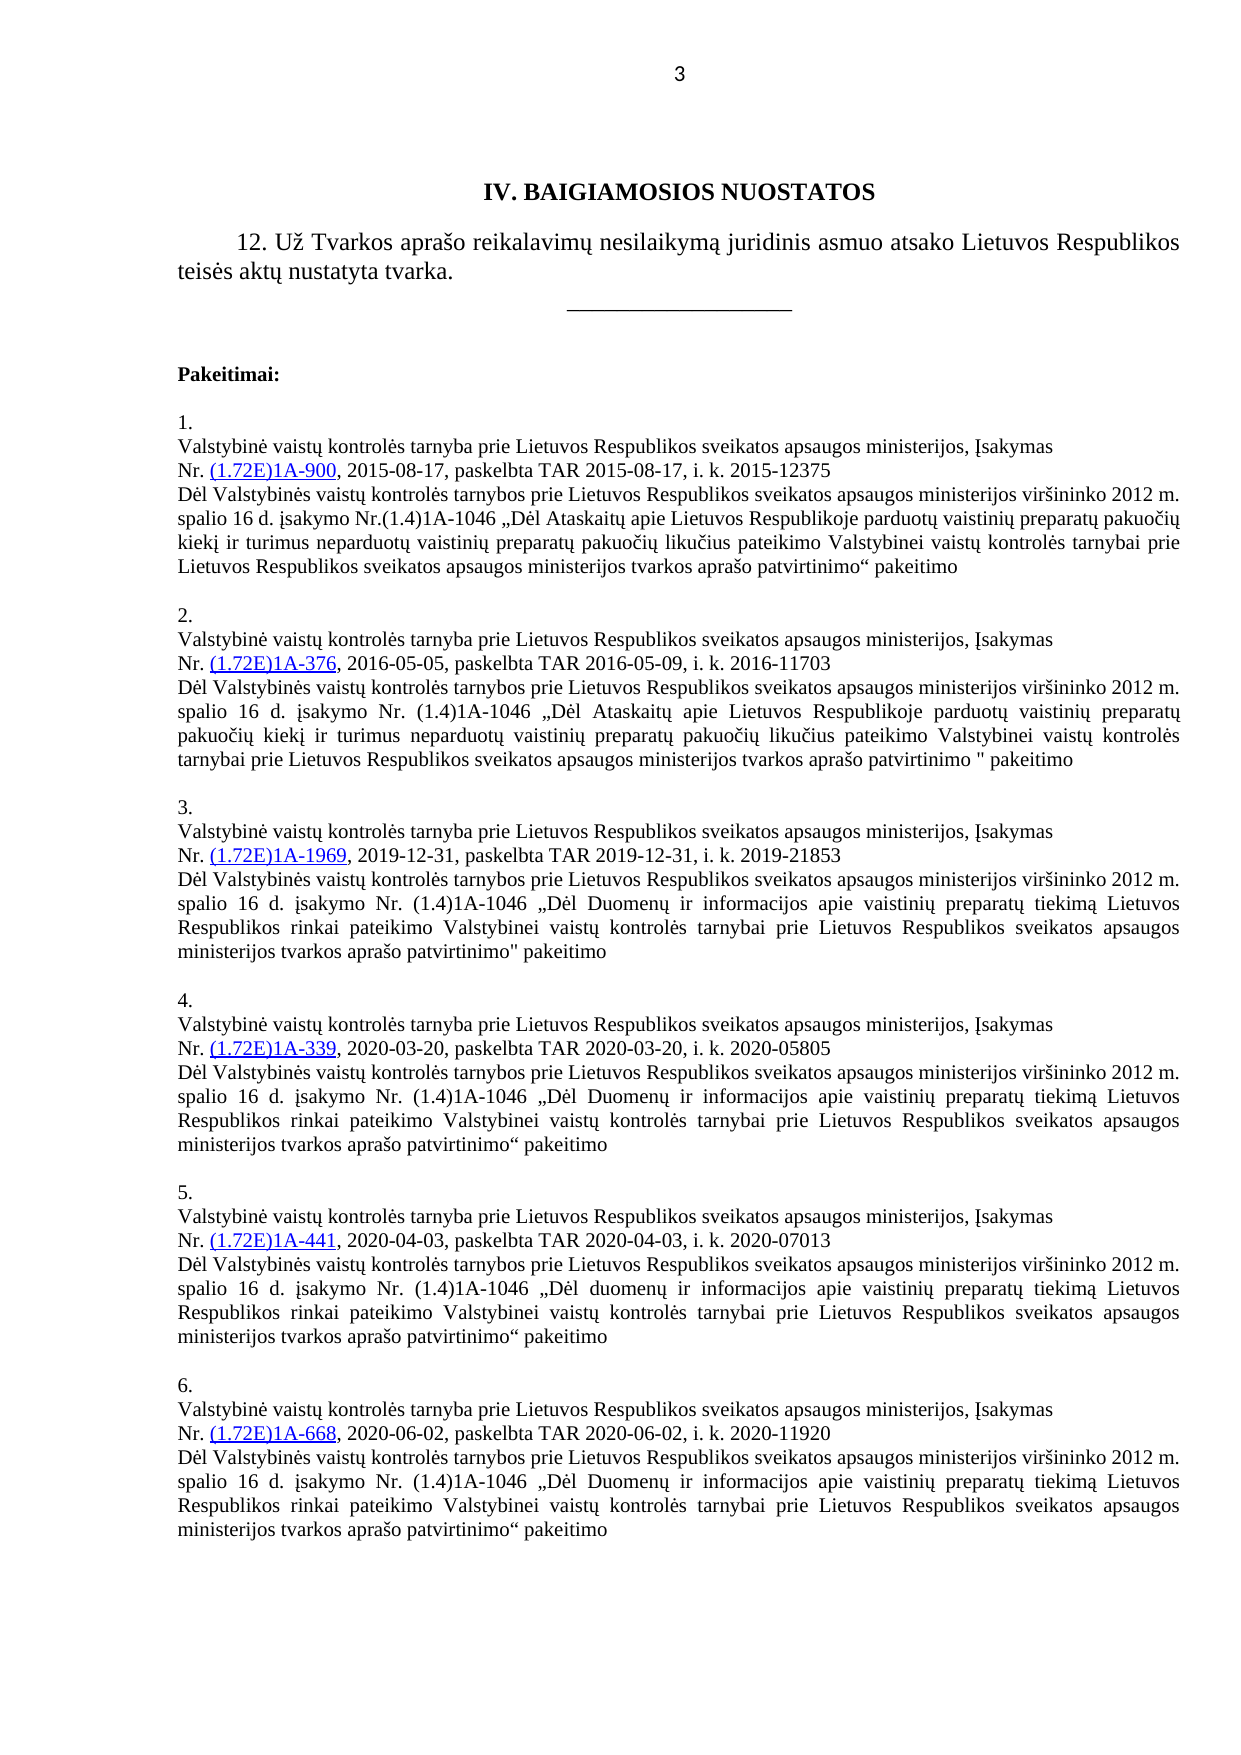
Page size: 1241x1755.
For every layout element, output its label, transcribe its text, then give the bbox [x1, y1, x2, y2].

text Valstybinė vaistų kontrolės tarnyba prie Lietuvos Respublikos sveikatos apsaugos ministerijos, Įsakymas [177, 1397, 1181, 1421]
text Nr. (1.72E)1A-1969, 2019-12-31, paskelbta TAR 2019-12-31, i. k. 2019-21853 [177, 843, 1181, 867]
text Nr. (1.72E)1A-339, 2020-03-20, paskelbta TAR 2020-03-20, i. k. 2020-05805 [177, 1036, 1181, 1060]
text __________________ [177, 285, 1181, 314]
text Dėl Valstybinės vaistų kontrolės tarnybos prie Lietuvos Respublikos sveikatos apsaugos ministerijos viršininko 2012 m. spalio 16 d. įsakymo Nr. (1.4)1A-1046 „Dėl duomenų ir informacijos apie vaistinių preparatų tiekimą Lietuvos Respublikos rinkai pateikimo Valstybinei vaistų kontrolės tarnybai prie Lietuvos Respublikos sveikatos apsaugos ministerijos tvarkos aprašo patvirtinimo“ pakeitimo [177, 1252, 1181, 1348]
text Valstybinė vaistų kontrolės tarnyba prie Lietuvos Respublikos sveikatos apsaugos ministerijos, Įsakymas [177, 1204, 1181, 1228]
text IV. BAIGIAMOSIOS NUOSTATOS [177, 177, 1181, 206]
text Dėl Valstybinės vaistų kontrolės tarnybos prie Lietuvos Respublikos sveikatos apsaugos ministerijos viršininko 2012 m. spalio 16 d. įsakymo Nr. (1.4)1A-1046 „Dėl Duomenų ir informacijos apie vaistinių preparatų tiekimą Lietuvos Respublikos rinkai pateikimo Valstybinei vaistų kontrolės tarnybai prie Lietuvos Respublikos sveikatos apsaugos ministerijos tvarkos aprašo patvirtinimo“ pakeitimo [177, 1060, 1181, 1156]
text 2. [177, 602, 1181, 627]
text 3. [177, 795, 1181, 819]
text Valstybinė vaistų kontrolės tarnyba prie Lietuvos Respublikos sveikatos apsaugos ministerijos, Įsakymas [177, 819, 1181, 843]
text Nr. (1.72E)1A-900, 2015-08-17, paskelbta TAR 2015-08-17, i. k. 2015-12375 [177, 458, 1181, 482]
text 1. [177, 410, 1181, 434]
text 5. [177, 1180, 1181, 1204]
text 6. [177, 1372, 1181, 1397]
text Nr. (1.72E)1A-441, 2020-04-03, paskelbta TAR 2020-04-03, i. k. 2020-07013 [177, 1228, 1181, 1252]
text Valstybinė vaistų kontrolės tarnyba prie Lietuvos Respublikos sveikatos apsaugos ministerijos, Įsakymas [177, 434, 1181, 458]
text Valstybinė vaistų kontrolės tarnyba prie Lietuvos Respublikos sveikatos apsaugos ministerijos, Įsakymas [177, 627, 1181, 651]
text Nr. (1.72E)1A-376, 2016-05-05, paskelbta TAR 2016-05-09, i. k. 2016-11703 [177, 651, 1181, 675]
text Valstybinė vaistų kontrolės tarnyba prie Lietuvos Respublikos sveikatos apsaugos ministerijos, Įsakymas [177, 1012, 1181, 1036]
text 12. Už Tvarkos aprašo reikalavimų nesilaikymą juridinis asmuo atsako Lietuvos Respublikos teisės aktų nustatyta tvarka. [177, 227, 1181, 285]
text Dėl Valstybinės vaistų kontrolės tarnybos prie Lietuvos Respublikos sveikatos apsaugos ministerijos viršininko 2012 m. spalio 16 d. įsakymo Nr.(1.4)1A-1046 „Dėl Ataskaitų apie Lietuvos Respublikoje parduotų vaistinių preparatų pakuočių kiekį ir turimus neparduotų vaistinių preparatų pakuočių likučius pateikimo Valstybinei vaistų kontrolės tarnybai prie Lietuvos Respublikos sveikatos apsaugos ministerijos tvarkos aprašo patvirtinimo“ pakeitimo [177, 482, 1181, 578]
text Dėl Valstybinės vaistų kontrolės tarnybos prie Lietuvos Respublikos sveikatos apsaugos ministerijos viršininko 2012 m. spalio 16 d. įsakymo Nr. (1.4)1A-1046 „Dėl Duomenų ir informacijos apie vaistinių preparatų tiekimą Lietuvos Respublikos rinkai pateikimo Valstybinei vaistų kontrolės tarnybai prie Lietuvos Respublikos sveikatos apsaugos ministerijos tvarkos aprašo patvirtinimo“ pakeitimo [177, 1445, 1181, 1541]
text Pakeitimai: [177, 362, 1181, 386]
text Nr. (1.72E)1A-668, 2020-06-02, paskelbta TAR 2020-06-02, i. k. 2020-11920 [177, 1421, 1181, 1445]
text Dėl Valstybinės vaistų kontrolės tarnybos prie Lietuvos Respublikos sveikatos apsaugos ministerijos viršininko 2012 m. spalio 16 d. įsakymo Nr. (1.4)1A-1046 „Dėl Ataskaitų apie Lietuvos Respublikoje parduotų vaistinių preparatų pakuočių kiekį ir turimus neparduotų vaistinių preparatų pakuočių likučius pateikimo Valstybinei vaistų kontrolės tarnybai prie Lietuvos Respublikos sveikatos apsaugos ministerijos tvarkos aprašo patvirtinimo " pakeitimo [177, 675, 1181, 771]
text 4. [177, 987, 1181, 1012]
text Dėl Valstybinės vaistų kontrolės tarnybos prie Lietuvos Respublikos sveikatos apsaugos ministerijos viršininko 2012 m. spalio 16 d. įsakymo Nr. (1.4)1A-1046 „Dėl Duomenų ir informacijos apie vaistinių preparatų tiekimą Lietuvos Respublikos rinkai pateikimo Valstybinei vaistų kontrolės tarnybai prie Lietuvos Respublikos sveikatos apsaugos ministerijos tvarkos aprašo patvirtinimo" pakeitimo [177, 867, 1181, 963]
